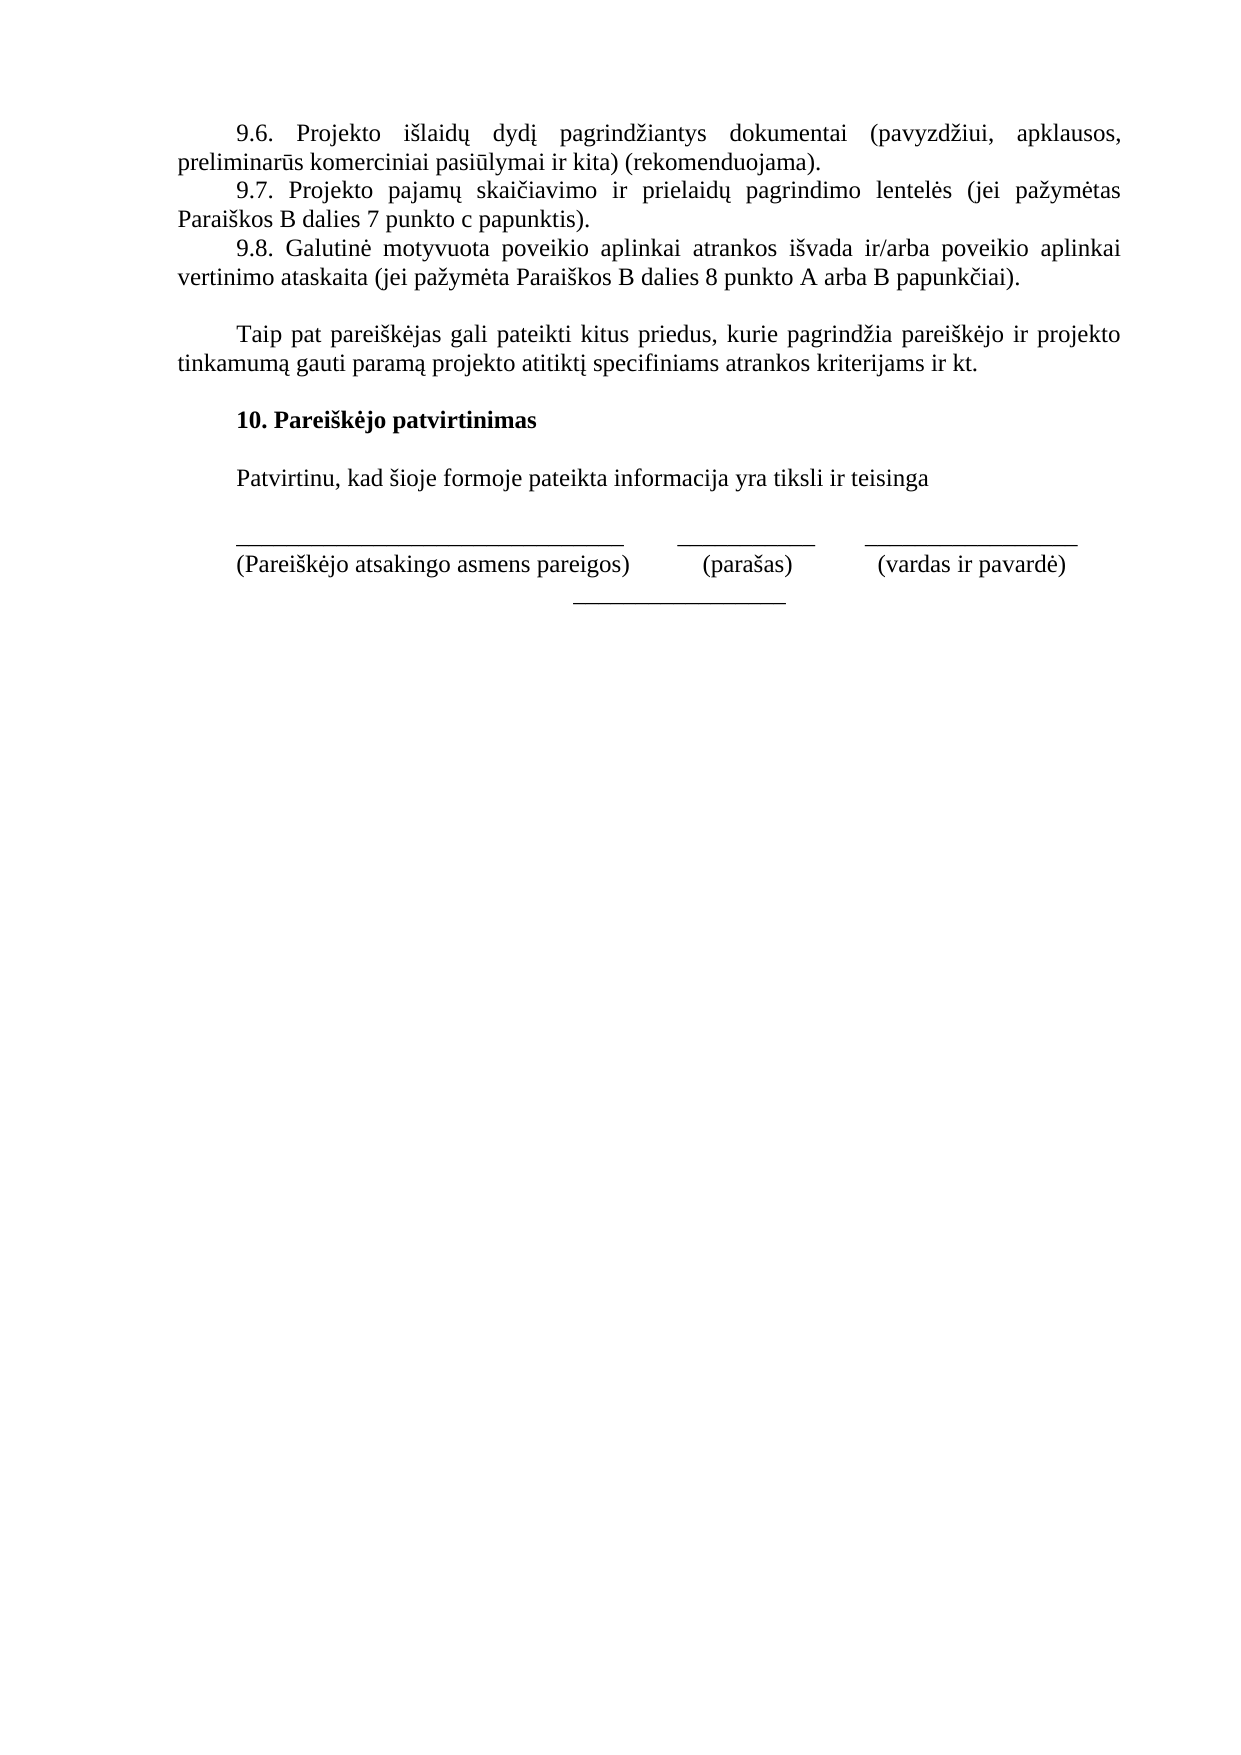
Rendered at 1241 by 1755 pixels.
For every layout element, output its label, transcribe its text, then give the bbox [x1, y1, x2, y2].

text 10. Pareiškėjo patvirtinimas [177, 406, 1122, 434]
text _______________________________ ___________ _________________ [177, 521, 1122, 549]
text Taip pat pareiškėjas gali pateikti kitus priedus, kurie pagrindžia pareiškėjo ir projekto tinkamumą gauti paramą projekto atitiktį specifiniams atrankos kriterijams ir kt. [177, 319, 1122, 377]
text (Pareiškėjo atsakingo asmens pareigos) (parašas) (vardas ir pavardė) [177, 549, 1122, 578]
text _________________ [177, 578, 1122, 607]
text 9.7. Projekto pajamų skaičiavimo ir prielaidų pagrindimo lentelės (jei pažymėtas Paraiškos B dalies 7 punkto c papunktis). [177, 176, 1122, 233]
text 9.8. Galutinė motyvuota poveikio aplinkai atrankos išvada ir/arba poveikio aplinkai vertinimo ataskaita (jei pažymėta Paraiškos B dalies 8 punkto A arba B papunkčiai). [177, 233, 1122, 291]
text Patvirtinu, kad šioje formoje pateikta informacija yra tiksli ir teisinga [177, 463, 1122, 492]
text 9.6. Projekto išlaidų dydį pagrindžiantys dokumentai (pavyzdžiui, apklausos, preliminarūs komerciniai pasiūlymai ir kita) (rekomenduojama). [177, 118, 1122, 176]
